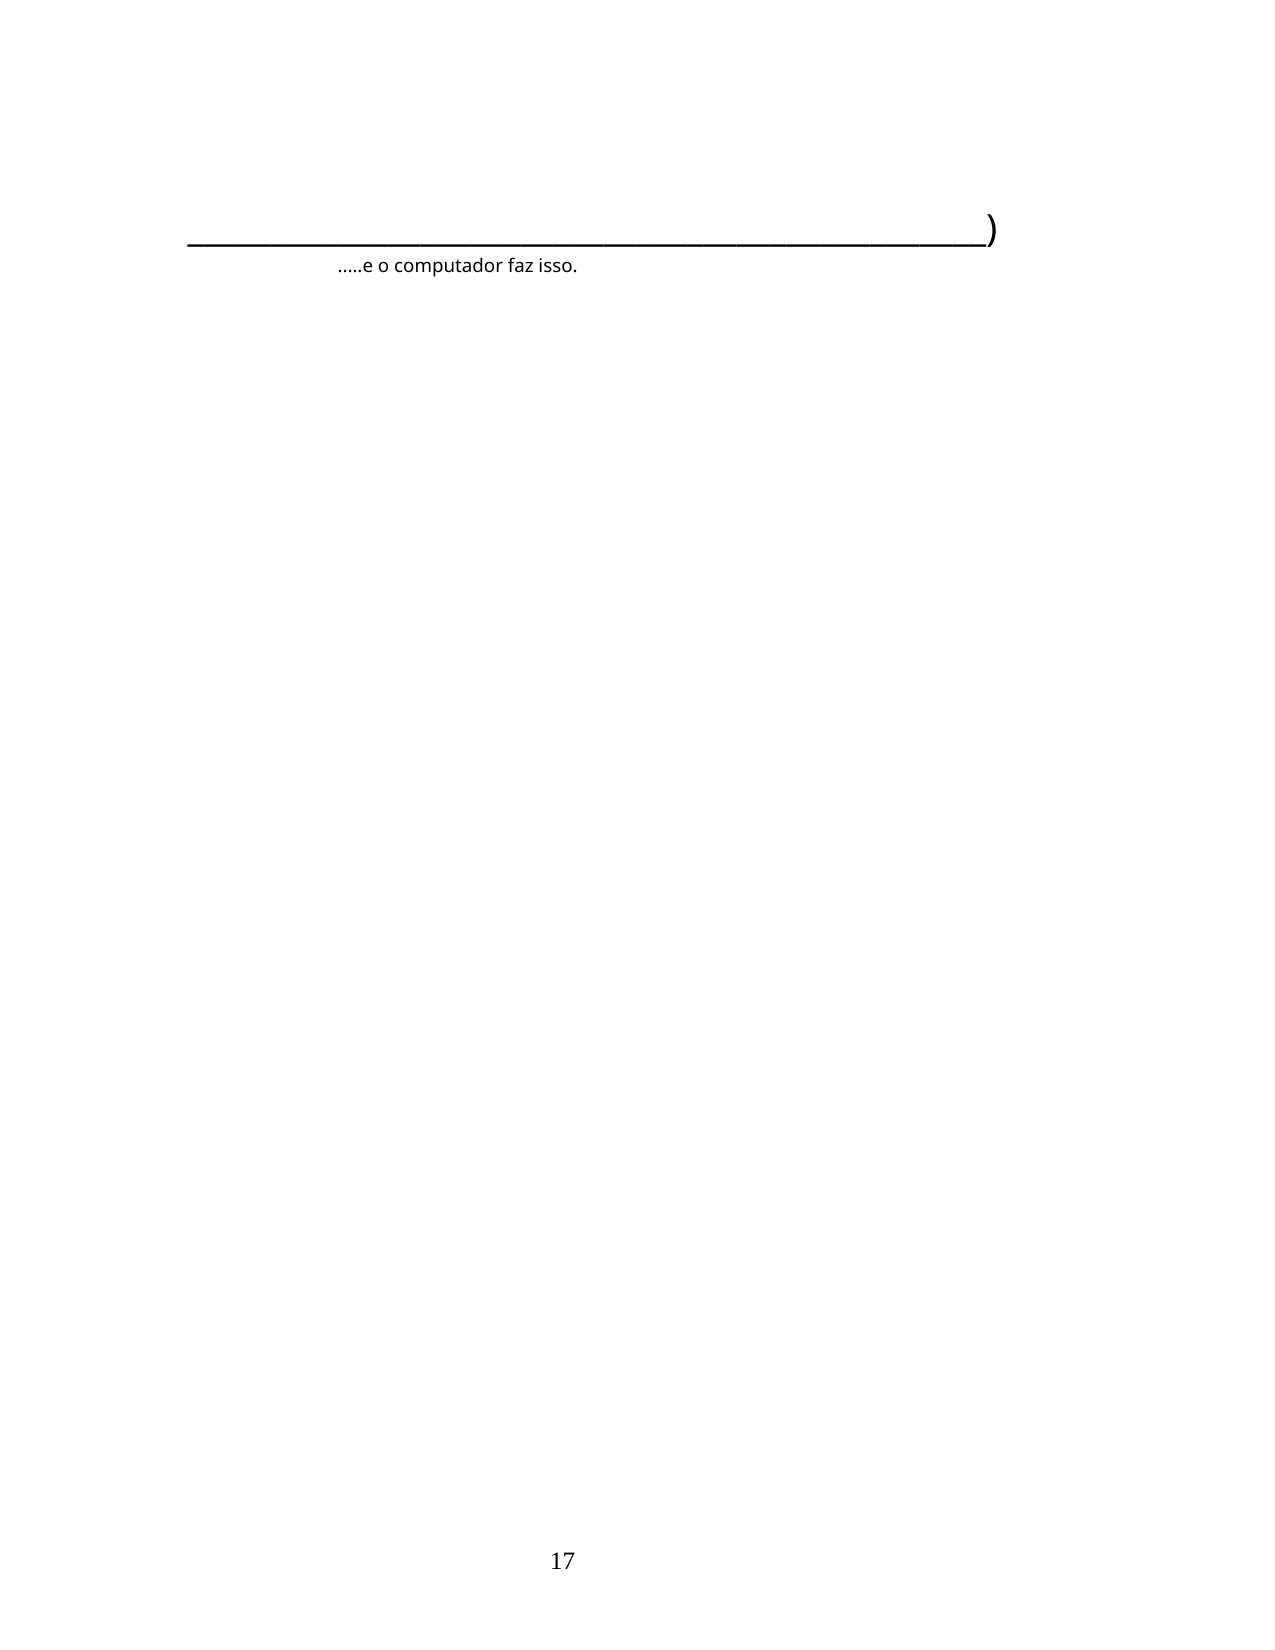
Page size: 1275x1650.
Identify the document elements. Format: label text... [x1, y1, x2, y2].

text ..…e o computador faz isso. [112, 252, 1162, 278]
text ________________________________________________) [112, 201, 1162, 252]
